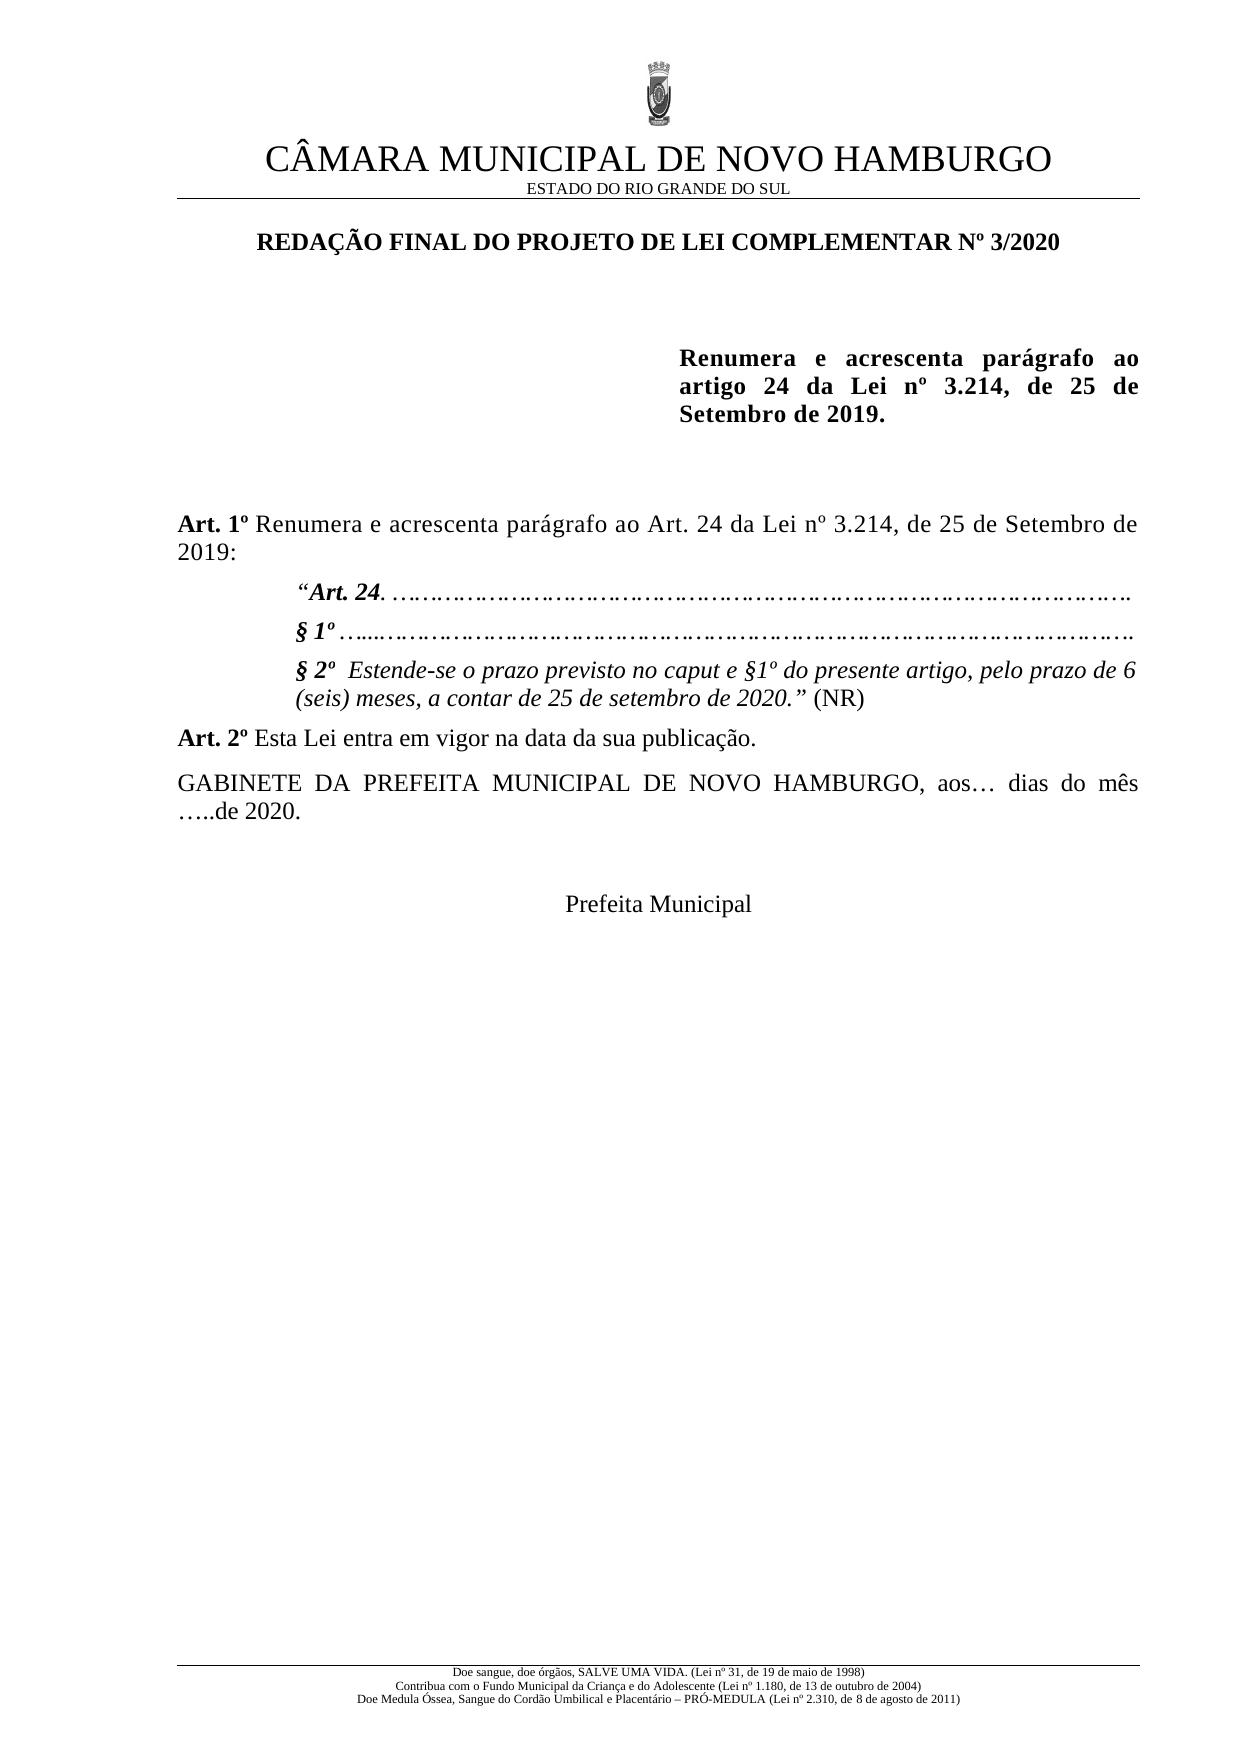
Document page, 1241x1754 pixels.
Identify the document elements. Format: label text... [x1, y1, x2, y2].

text Art. 1º Renumera e acrescenta parágrafo ao Art. 24 da Lei nº 3.214, de 25 de Setembro de 2019: [177, 510, 1140, 566]
text Art. 2º Esta Lei entra em vigor na data da sua publicação. [177, 724, 1140, 751]
text § 1º …...…………………………………………………………………………………………. [295, 617, 1140, 645]
text “Art. 24. ………………………………………………………………………………………. [295, 578, 1140, 605]
text GABINETE DA PREFEITA MUNICIPAL DE NOVO HAMBURGO, aos… dias do mês …..de 2020. [177, 769, 1140, 824]
text Renumera e acrescenta parágrafo ao artigo 24 da Lei nº 3.214, de 25 de Setembro de 2019. [679, 344, 1140, 428]
text REDAÇÃO FINAL DO PROJETO DE LEI COMPLEMENTAR Nº 3/2020 [177, 228, 1140, 256]
text Prefeita Municipal [177, 890, 1140, 918]
text § 2º Estende-se o prazo previsto no caput e §1º do presente artigo, pelo prazo de 6 (seis) meses, a contar de 25 de setembro de 2020.” (NR) [295, 657, 1140, 712]
